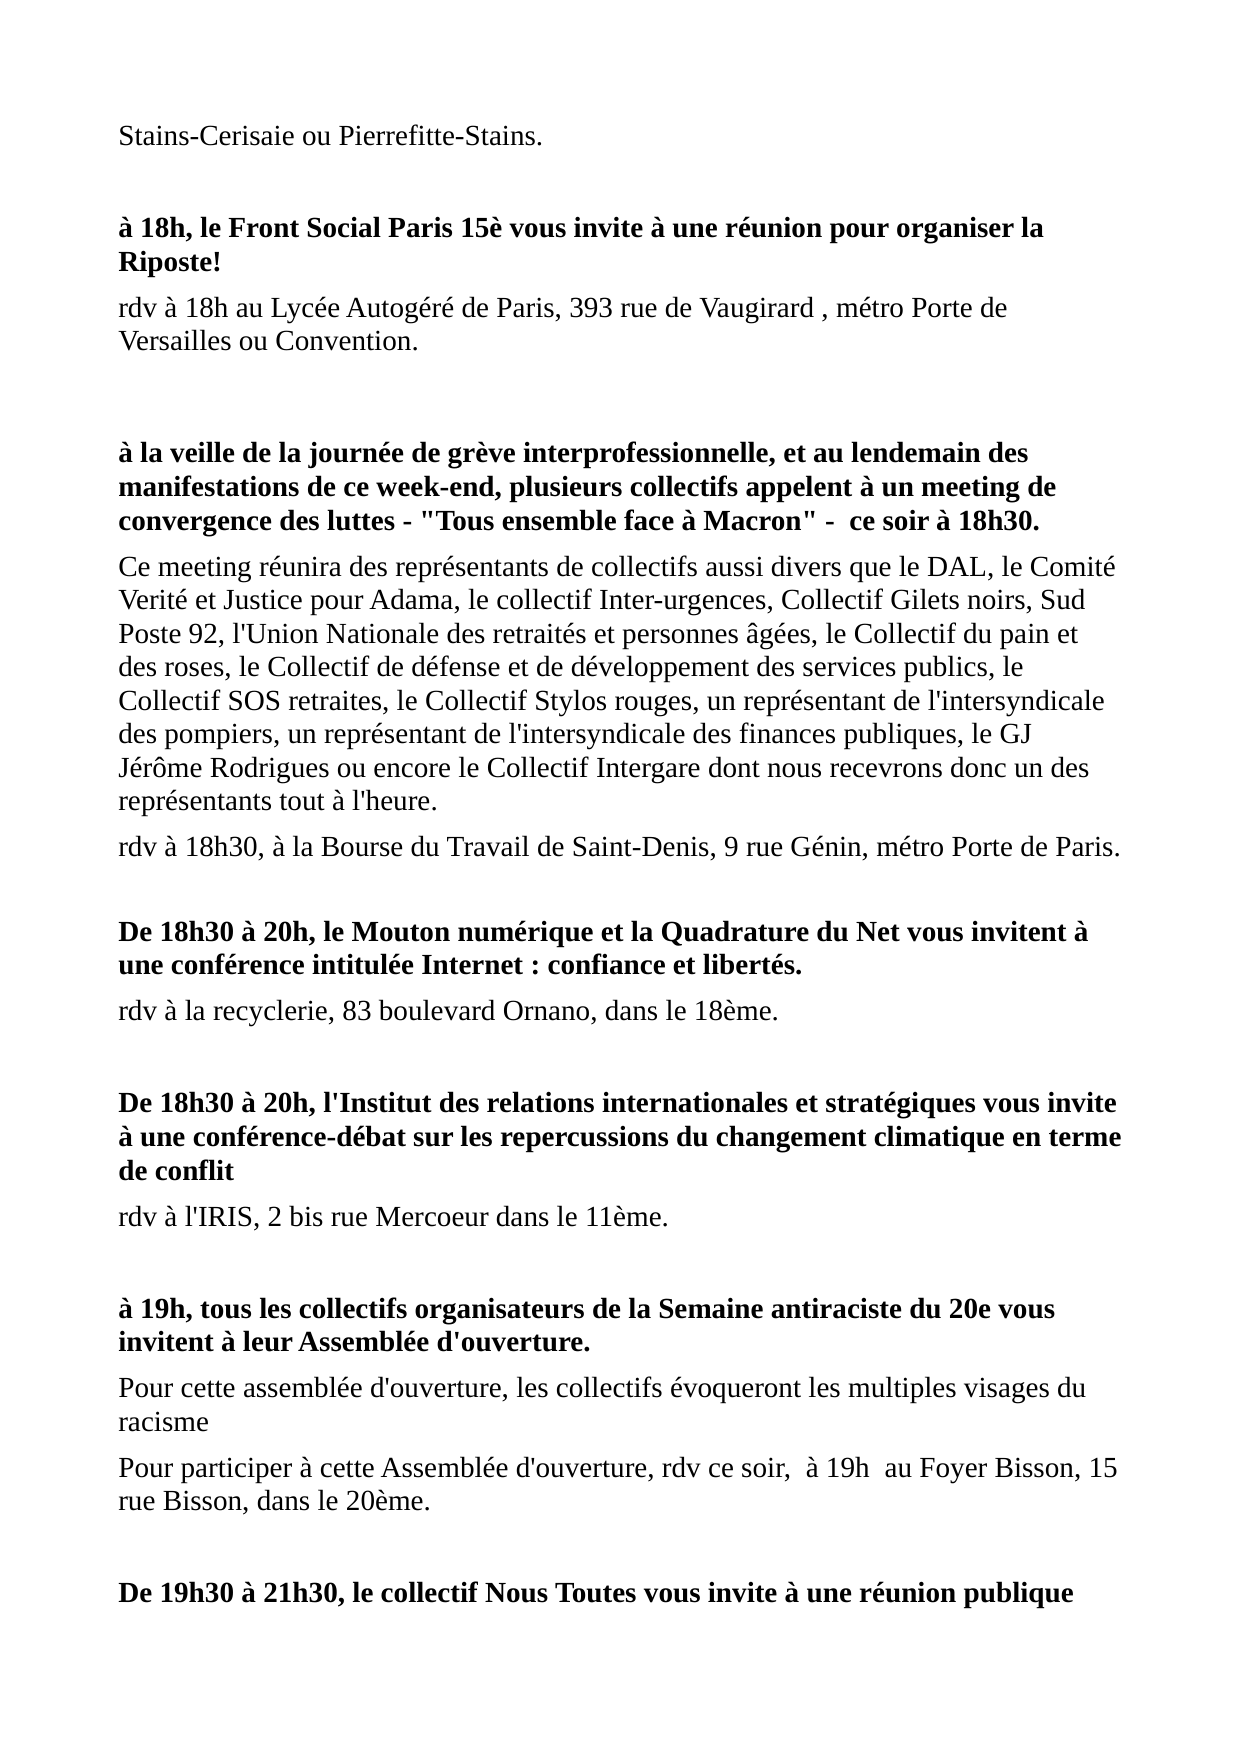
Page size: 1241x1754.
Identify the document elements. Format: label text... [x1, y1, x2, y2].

text à 19h, tous les collectifs organisateurs de la Semaine antiraciste du 20e vous invitent à leur Assemblée d'ouverture. [118, 1291, 1122, 1358]
text De 18h30 à 20h, le Mouton numérique et la Quadrature du Net vous invitent à une conférence intitulée Internet : confiance et libertés. [118, 914, 1122, 981]
text Ce meeting réunira des représentants de collectifs aussi divers que le DAL, le Comité Verité et Justice pour Adama, le collectif Inter-urgences, Collectif Gilets noirs, Sud Poste 92, l'Union Nationale des retraités et personnes âgées, le Collectif du pain et des roses, le Collectif de défense et de développement des services publics, le Collectif SOS retraites, le Collectif Stylos rouges, un représentant de l'intersyndicale des pompiers, un représentant de l'intersyndicale des finances publiques, le GJ Jérôme Rodrigues ou encore le Collectif Intergare dont nous recevrons donc un des représentants tout à l'heure. [118, 549, 1122, 817]
text De 18h30 à 20h, l'Institut des relations internationales et stratégiques vous invite à une conférence-débat sur les repercussions du changement climatique en terme de conflit [118, 1086, 1122, 1186]
subtitle à la veille de la journée de grève interprofessionnelle, et au lendemain des manifestations de ce week-end, plusieurs collectifs appelent à un meeting de convergence des luttes - "Tous ensemble face à Macron" - ce soir à 18h30. [118, 436, 1122, 536]
text Stains-Cerisaie ou Pierrefitte-Stains. [118, 118, 1122, 152]
text Pour participer à cette Assemblée d'ouverture, rdv ce soir, à 19h au Foyer Bisson, 15 rue Bisson, dans le 20ème. [118, 1450, 1122, 1517]
text à 18h, le Front Social Paris 15è vous invite à une réunion pour organiser la Riposte! [118, 210, 1122, 277]
text De 19h30 à 21h30, le collectif Nous Toutes vous invite à une réunion publique [118, 1576, 1122, 1609]
text rdv à l'IRIS, 2 bis rue Mercoeur dans le 11ème. [118, 1199, 1122, 1232]
text rdv à 18h30, à la Bourse du Travail de Saint-Denis, 9 rue Génin, métro Porte de Paris. [118, 829, 1122, 863]
text rdv à la recyclerie, 83 boulevard Ornano, dans le 18ème. [118, 993, 1122, 1027]
text rdv à 18h au Lycée Autogéré de Paris, 393 rue de Vaugirard , métro Porte de Versailles ou Convention. [118, 290, 1122, 357]
text Pour cette assemblée d'ouverture, les collectifs évoqueront les multiples visages du racisme [118, 1370, 1122, 1437]
